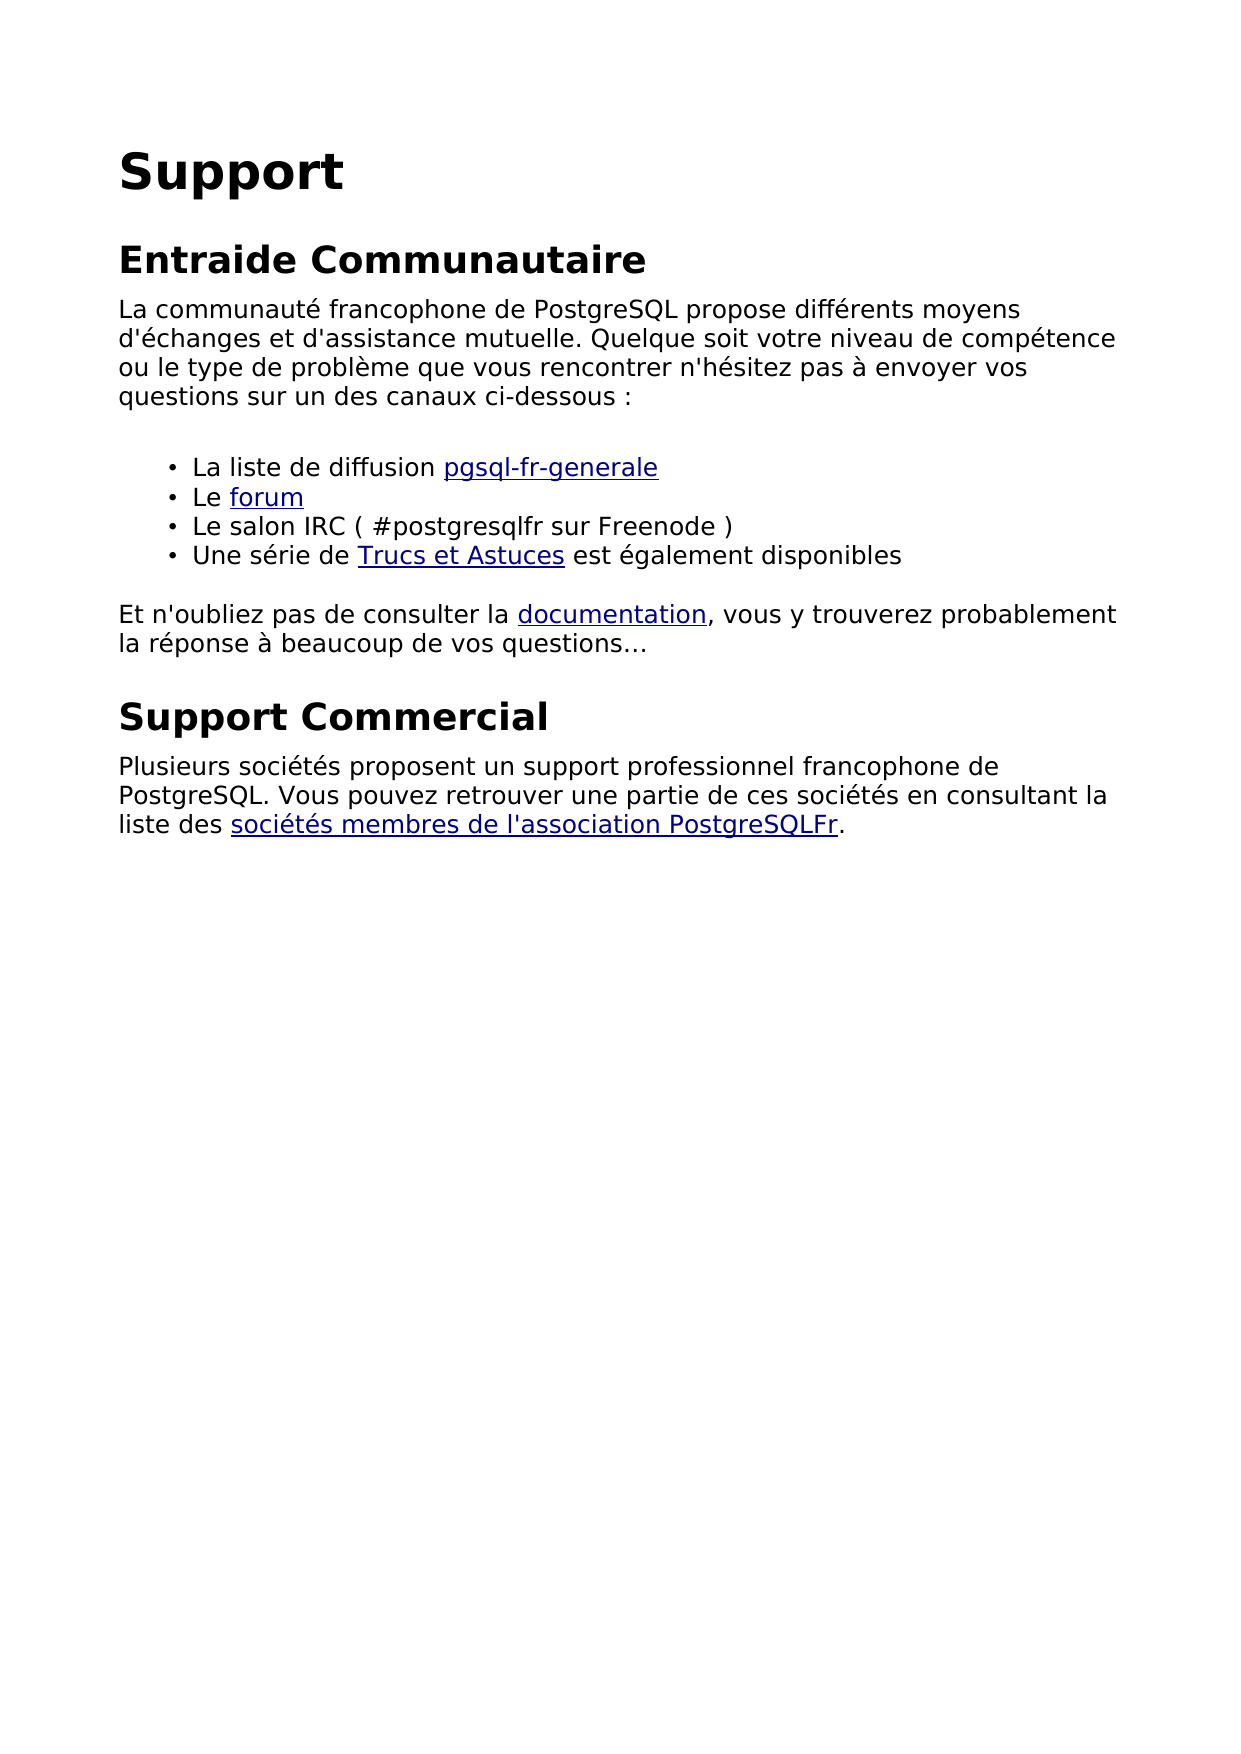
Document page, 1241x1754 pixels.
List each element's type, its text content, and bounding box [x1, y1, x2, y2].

list La liste de diffusion pgsql-fr-generale [177, 454, 1122, 483]
list Le forum [177, 483, 1122, 512]
text La communauté francophone de PostgreSQL propose différents moyens d'échanges et d'assistance mutuelle. Quelque soit votre niveau de compétence ou le type de problème que vous rencontrer n'hésitez pas à envoyer vos questions sur un des canaux ci-dessous : [118, 295, 1122, 412]
list Le salon IRC ( #postgresqlfr sur Freenode ) [177, 512, 1122, 541]
text Et n'oubliez pas de consulter la documentation, vous y trouverez probablement la réponse à beaucoup de vos questions… [118, 600, 1122, 658]
subtitle Support [118, 143, 1122, 201]
list Une série de Trucs et Astuces est également disponibles [177, 541, 1122, 570]
subtitle Entraide Communautaire [118, 239, 1122, 282]
text Plusieurs sociétés proposent un support professionnel francophone de PostgreSQL. Vous pouvez retrouver une partie de ces sociétés en consultant la liste des sociétés membres de l'association PostgreSQLFr. [118, 752, 1122, 839]
subtitle Support Commercial [118, 696, 1122, 739]
